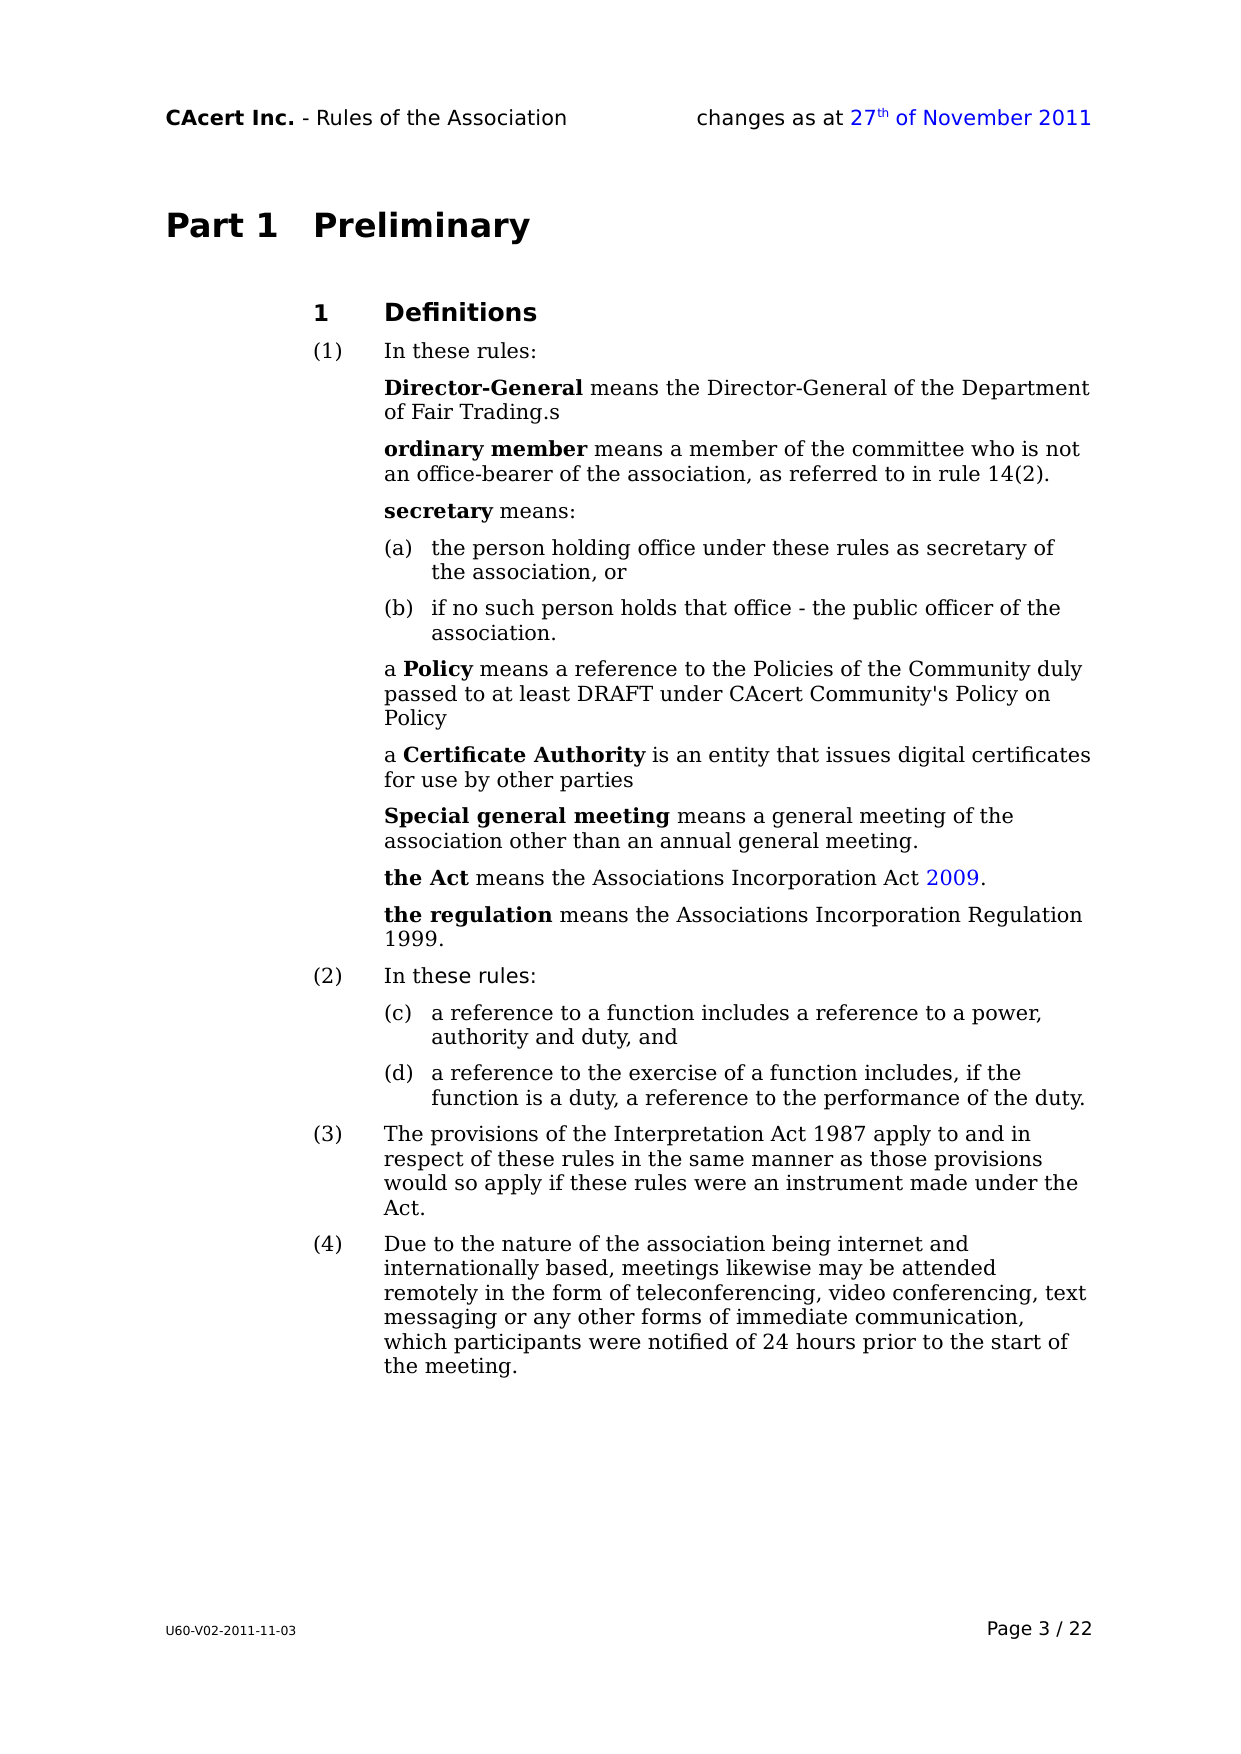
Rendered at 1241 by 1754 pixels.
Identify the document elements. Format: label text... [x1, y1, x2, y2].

list the person holding office under these rules as secretary of the association, or [384, 536, 1093, 584]
text a Certificate Authority is an entity that issues digital certificates for use by other parties [384, 743, 1093, 792]
list if no such person holds that office - the public officer of the association. [384, 596, 1093, 645]
text secretary means: [384, 499, 1093, 523]
list Due to the nature of the association being internet and internationally based, meetings likewise may be attended remotely in the form of teleconferencing, video conferencing, text messaging or any other forms of immediate communication, which participants were notified of 24 hours prior to the start of the meeting. [313, 1232, 1093, 1379]
list In these rules: [313, 339, 1093, 364]
subtitle Definitions [313, 299, 1093, 328]
text ordinary member means a member of the committee who is not an office-bearer of the association, as referred to in rule 14(2). [384, 437, 1093, 486]
text Special general meeting means a general meeting of the association other than an annual general meeting. [384, 804, 1093, 853]
list In these rules: [313, 964, 1093, 989]
text the Act means the Associations Incorporation Act 2009. [384, 866, 1093, 890]
list a reference to a function includes a reference to a power, authority and duty, and [384, 1001, 1093, 1049]
list The provisions of the Interpretation Act 1987 apply to and in respect of these rules in the same manner as those provisions would so apply if these rules were an instrument made under the Act. [313, 1122, 1093, 1220]
text Director-General means the Director-General of the Department of Fair Trading.s [384, 376, 1093, 425]
subtitle Preliminary [165, 207, 1093, 246]
text a Policy means a reference to the Policies of the Community duly passed to at least DRAFT under CAcert Community's Policy on Policy [384, 657, 1093, 731]
text the regulation means the Associations Incorporation Regulation 1999. [384, 903, 1093, 952]
list a reference to the exercise of a function includes, if the function is a duty, a reference to the performance of the duty. [384, 1061, 1093, 1110]
